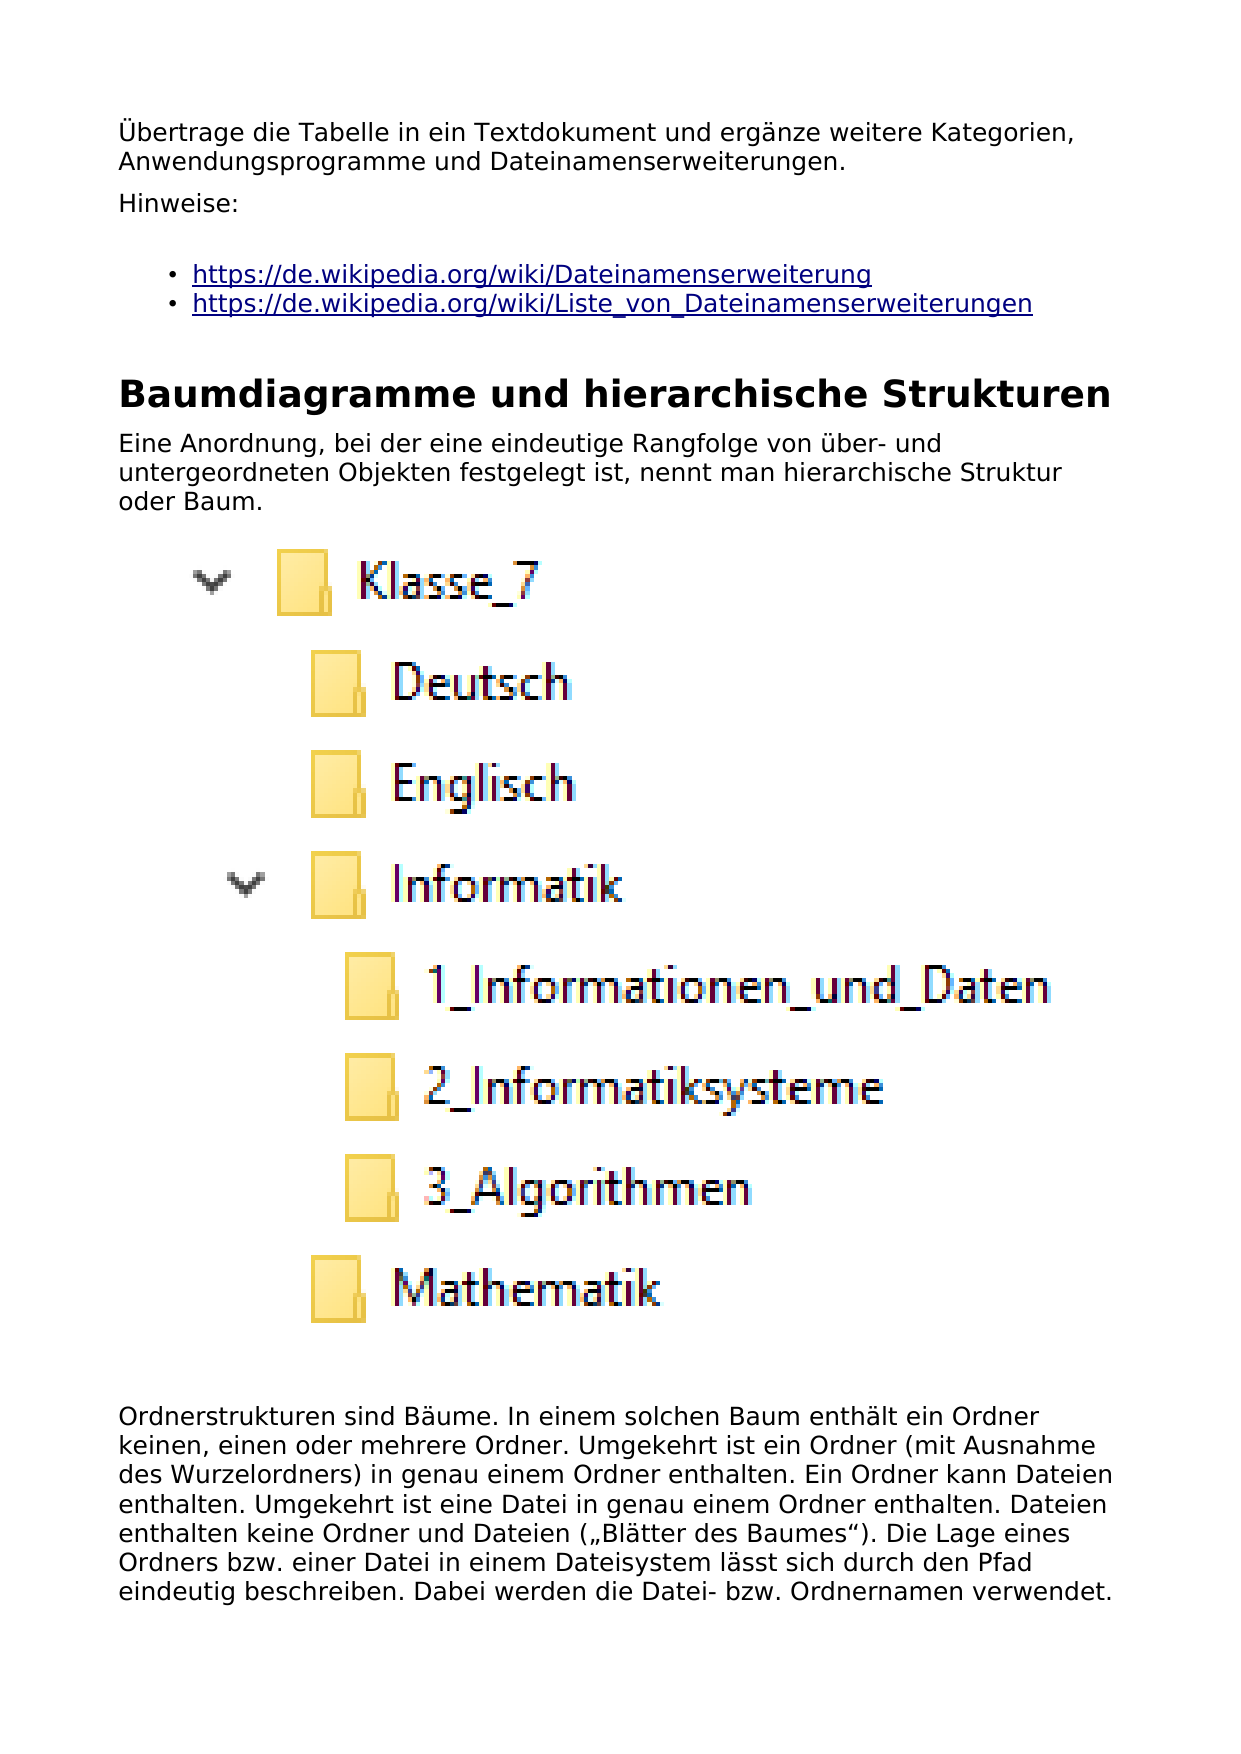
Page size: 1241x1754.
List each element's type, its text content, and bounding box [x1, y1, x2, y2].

text Ordnerstrukturen sind Bäume. In einem solchen Baum enthält ein Ordner keinen, einen oder mehrere Ordner. Umgekehrt ist ein Ordner (mit Ausnahme des Wurzelordners) in genau einem Ordner enthalten. Ein Ordner kann Dateien enthalten. Umgekehrt ist eine Datei in genau einem Ordner enthalten. Dateien enthalten keine Ordner und Dateien („Blätter des Baumes“). Die Lage eines Ordners bzw. einer Datei in einem Dateisystem lässt sich durch den Pfad eindeutig beschreiben. Dabei werden die Datei- bzw. Ordnernamen verwendet. [118, 1402, 1122, 1607]
text Eine Anordnung, bei der eine eindeutige Rangfolge von über- und untergeordneten Objekten festgelegt ist, nennt man hierarchische Struktur oder Baum. [118, 429, 1122, 517]
text Übertrage die Tabelle in ein Textdokument und ergänze weitere Kategorien, Anwendungsprogramme und Dateinamenserweiterungen. [118, 118, 1122, 176]
text Hinweise: [118, 189, 1122, 218]
picture [118, 529, 1123, 1361]
list https://de.wikipedia.org/wiki/Liste_von_Dateinamenserweiterungen [177, 289, 1122, 318]
subtitle Baumdiagramme und hierarchische Strukturen [118, 373, 1122, 417]
list https://de.wikipedia.org/wiki/Dateinamenserweiterung [177, 260, 1122, 289]
